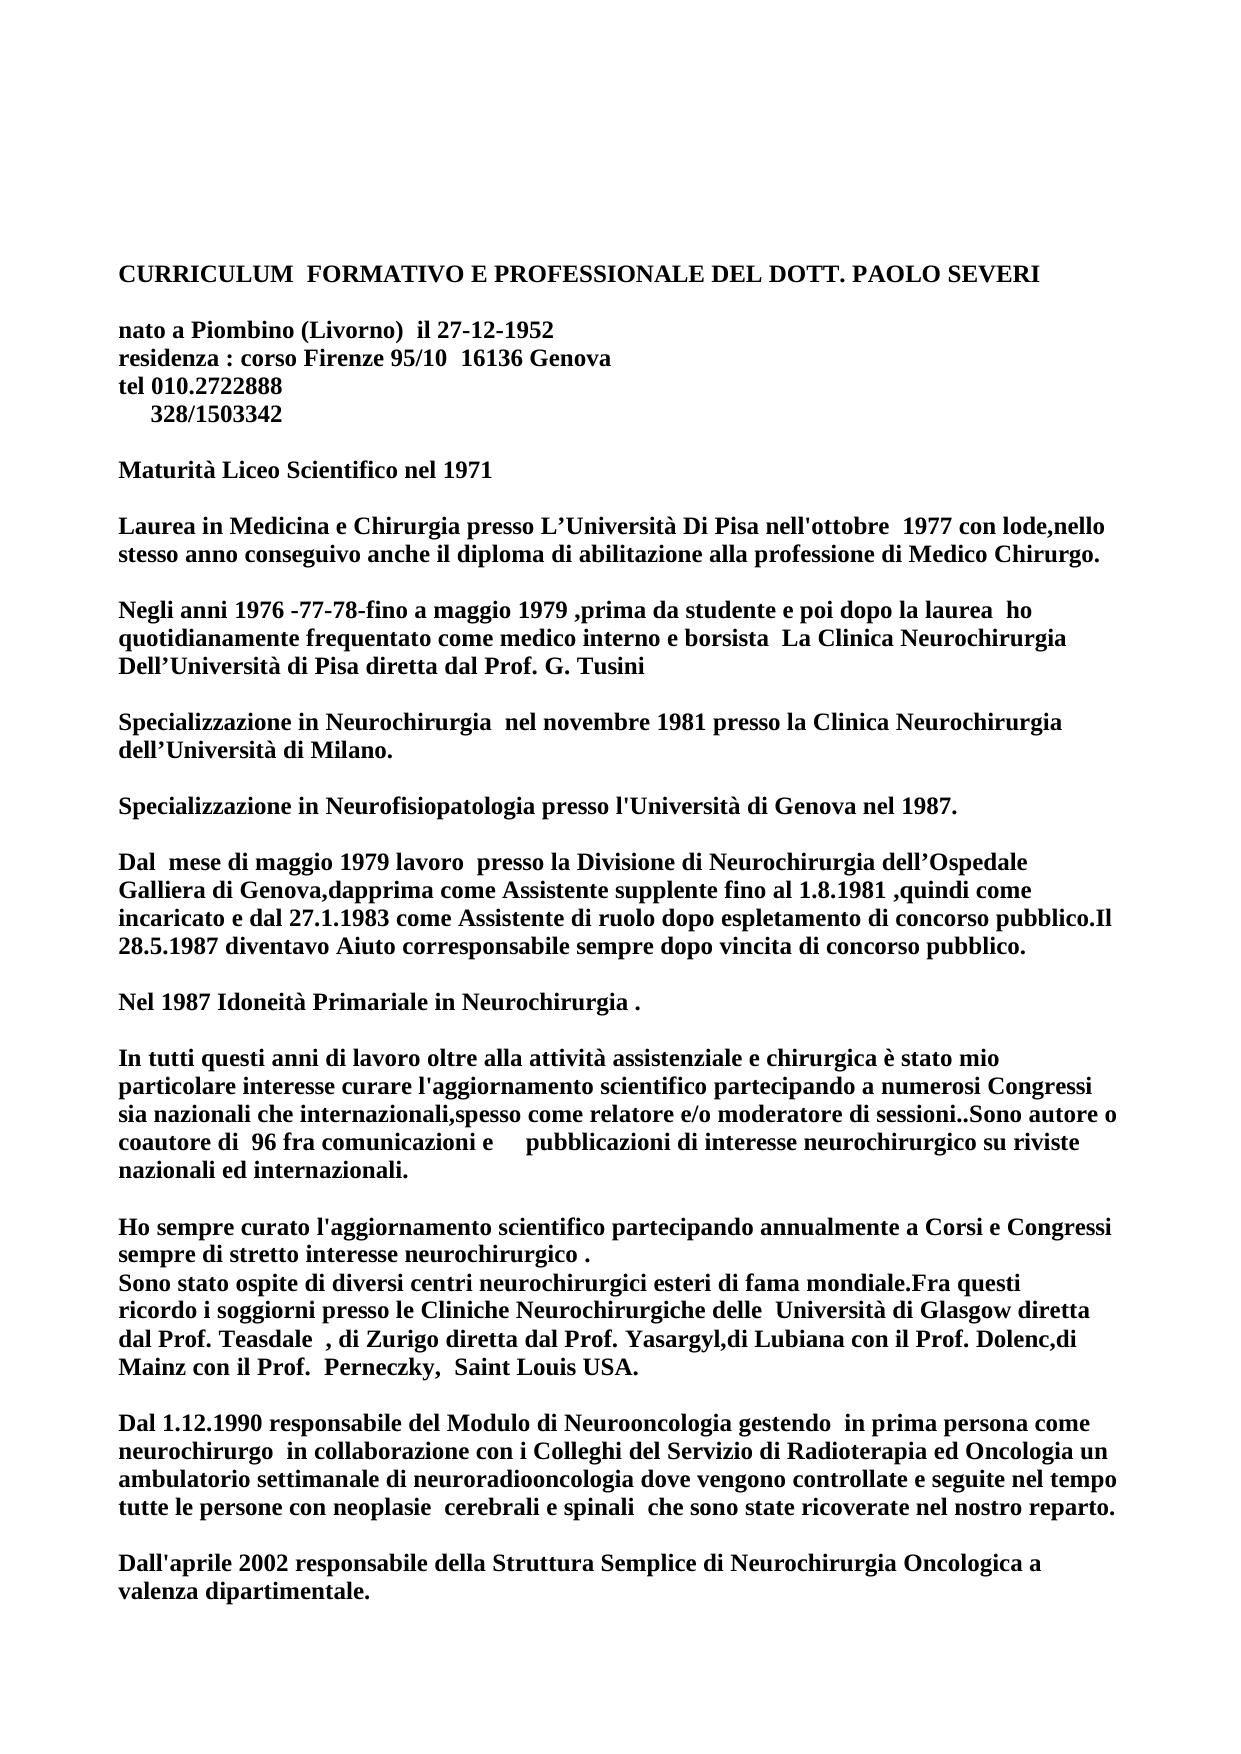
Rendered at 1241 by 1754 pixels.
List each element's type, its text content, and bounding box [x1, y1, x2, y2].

text Laurea in Medicina e Chirurgia presso L’Università Di Pisa nell'ottobre 1977 con lode,nello stesso anno conseguivo anche il diploma di abilitazione alla professione di Medico Chirurgo. [118, 512, 1122, 568]
text nato a Piombino (Livorno) il 27-12-1952 [118, 316, 1122, 344]
text In tutti questi anni di lavoro oltre alla attività assistenziale e chirurgica è stato mio particolare interesse curare l'aggiornamento scientifico partecipando a numerosi Congressi sia nazionali che internazionali,spesso come relatore e/o moderatore di sessioni..Sono autore o coautore di 96 fra comunicazioni e pubblicazioni di interesse neurochirurgico su riviste nazionali ed internazionali. [118, 1044, 1122, 1184]
text sempre di stretto interesse neurochirurgico . [118, 1240, 1122, 1268]
text Dall'aprile 2002 responsabile della Struttura Semplice di Neurochirurgia Oncologica a valenza dipartimentale. [118, 1549, 1122, 1605]
text Dal mese di maggio 1979 lavoro presso la Divisione di Neurochirurgia dell’Ospedale Galliera di Genova,dapprima come Assistente supplente fino al 1.8.1981 ,quindi come incaricato e dal 27.1.1983 come Assistente di ruolo dopo espletamento di concorso pubblico.Il 28.5.1987 diventavo Aiuto corresponsabile sempre dopo vincita di concorso pubblico. [118, 848, 1122, 960]
text Specializzazione in Neurochirurgia nel novembre 1981 presso la Clinica Neurochirurgia dell’Università di Milano. [118, 708, 1122, 764]
text Specializzazione in Neurofisiopatologia presso l'Università di Genova nel 1987. [118, 792, 1122, 820]
text tel 010.2722888 [118, 372, 1122, 400]
text Dal 1.12.1990 responsabile del Modulo di Neurooncologia gestendo in prima persona come [118, 1408, 1122, 1437]
text Maturità Liceo Scientifico nel 1971 [118, 456, 1122, 484]
text neurochirurgo in collaborazione con i Colleghi del Servizio di Radioterapia ed Oncologia un ambulatorio settimanale di neuroradiooncologia dove vengono controllate e seguite nel tempo tutte le persone con neoplasie cerebrali e spinali che sono state ricoverate nel nostro reparto. [118, 1437, 1122, 1521]
text Nel 1987 Idoneità Primariale in Neurochirurgia . [118, 988, 1122, 1016]
text 328/1503342 [118, 400, 1122, 428]
text ricordo i soggiorni presso le Cliniche Neurochirurgiche delle Università di Glasgow diretta dal Prof. Teasdale , di Zurigo diretta dal Prof. Yasargyl,di Lubiana con il Prof. Dolenc,di Mainz con il Prof. Perneczky, Saint Louis USA. [118, 1296, 1122, 1381]
text Sono stato ospite di diversi centri neurochirurgici esteri di fama mondiale.Fra questi [118, 1268, 1122, 1296]
text Ho sempre curato l'aggiornamento scientifico partecipando annualmente a Corsi e Congressi [118, 1212, 1122, 1240]
text Negli anni 1976 -77-78-fino a maggio 1979 ,prima da studente e poi dopo la laurea ho quotidianamente frequentato come medico interno e borsista La Clinica Neurochirurgia Dell’Università di Pisa diretta dal Prof. G. Tusini [118, 596, 1122, 680]
text residenza : corso Firenze 95/10 16136 Genova [118, 344, 1122, 372]
text CURRICULUM FORMATIVO E PROFESSIONALE DEL DOTT. PAOLO SEVERI [118, 260, 1122, 288]
